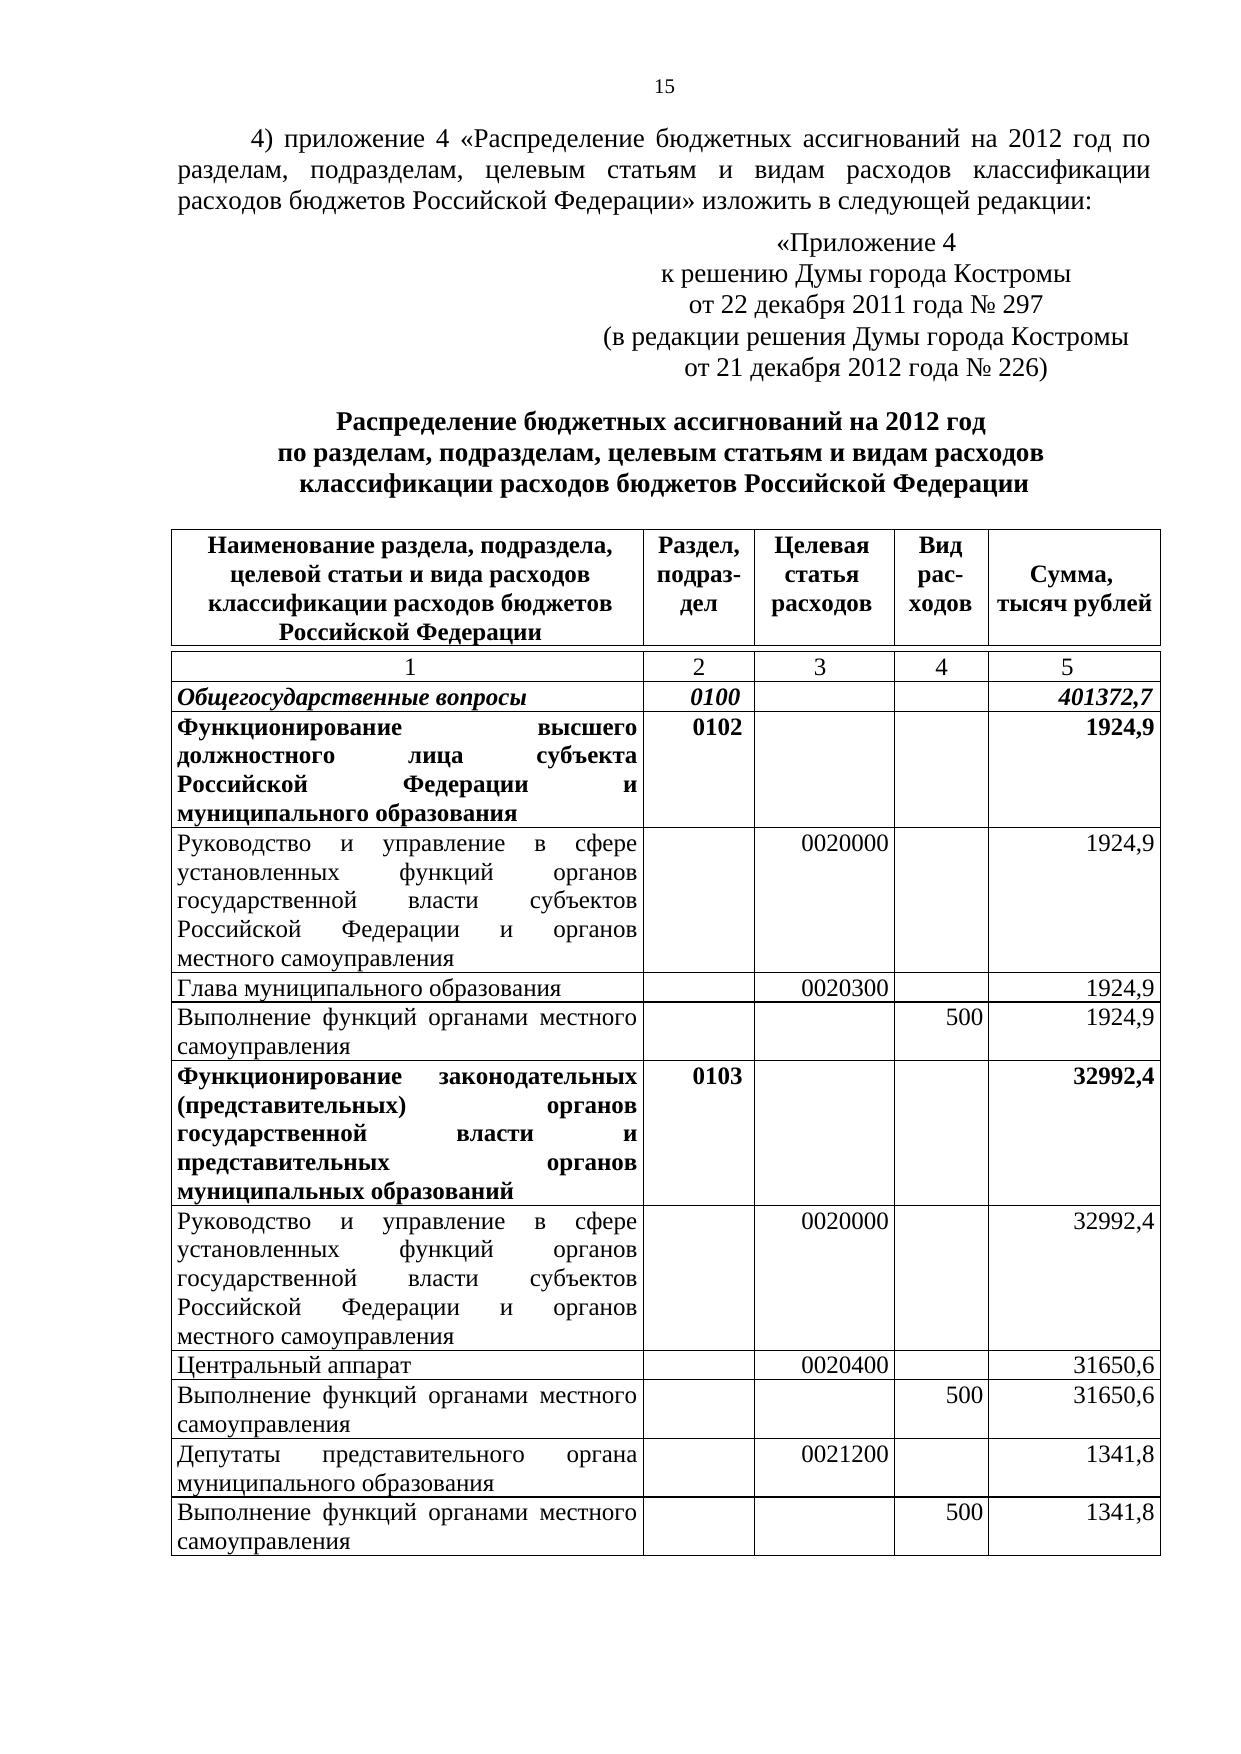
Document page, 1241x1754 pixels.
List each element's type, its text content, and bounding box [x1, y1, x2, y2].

table_cell [755, 1498, 894, 1555]
table_cell [644, 828, 754, 972]
table_header [1161, 651, 1204, 681]
table_cell 500 [895, 1003, 988, 1060]
table_cell Руководство и управление в сфере установленных функций органов государственной власти субъектов Российской Федерации и органов местного самоуправления [172, 828, 643, 972]
table_cell [755, 1061, 894, 1205]
table_cell 500 [895, 1498, 988, 1555]
table_cell Руководство и управление в сфере установленных функций органов государственной власти субъектов Российской Федерации и органов местного самоуправления [172, 1206, 643, 1349]
table_cell 0020000 [755, 828, 894, 972]
table_cell Депутаты представительного органа муниципального образования [172, 1439, 643, 1496]
table_cell [895, 712, 988, 827]
table_header 4 [895, 652, 988, 681]
table_cell 0021200 [755, 1439, 894, 1496]
table_header Целевая статья расходов [755, 530, 894, 645]
table_header Сумма, тысяч рублей [989, 530, 1160, 645]
table_cell [1161, 1350, 1204, 1379]
table_cell [644, 1439, 754, 1496]
table_cell Функционирование высшего должностного лица субъекта Российской Федерации и муниципального образования [172, 712, 643, 827]
table_cell [895, 973, 988, 1001]
table_cell [1161, 1496, 1204, 1555]
table_cell Выполнение функций органами местного самоуправления [172, 1380, 643, 1438]
table_cell [895, 682, 988, 711]
table_cell Функционирование законодательных (представительных) органов государственной власти и представительных органов муниципальных образований [172, 1061, 643, 1205]
table_cell 0100 [644, 682, 754, 711]
table_cell 1924,9 [989, 828, 1160, 972]
table_header Наименование раздела, подраздела, целевой статьи и вида расходов классификации расходов бюджетов Российской Федерации [172, 530, 643, 645]
table_cell [1161, 1438, 1204, 1496]
table_cell [644, 1351, 754, 1379]
table_cell [755, 712, 894, 827]
table_cell 401372,7 [989, 682, 1160, 711]
table_cell 31650,6 [989, 1380, 1160, 1438]
table_header Вид рас-ходов [895, 530, 988, 645]
table_cell Центральный аппарат [172, 1351, 643, 1379]
table_cell [895, 828, 988, 972]
table_cell Выполнение функций органами местного самоуправления [172, 1498, 643, 1555]
table_cell [755, 1003, 894, 1060]
text 4) приложение 4 «Распределение бюджетных ассигнований на 2012 год по разделам, подразделам, целевым статьям и видам расходов классификации расходов бюджетов Российской Федерации» изложить в следующей редакции: [177, 122, 1152, 215]
table_cell [644, 1003, 754, 1060]
table_cell 1924,9 [989, 712, 1160, 827]
table_cell Глава муниципального образования [172, 973, 643, 1001]
table_cell [1161, 1060, 1204, 1205]
table_cell 1924,9 [989, 973, 1160, 1001]
table_cell [895, 1439, 988, 1496]
table_cell 0020000 [755, 1206, 894, 1349]
table_cell [644, 1498, 754, 1555]
table_header [166, 215, 561, 393]
table_cell Общегосударственные вопросы [172, 682, 643, 711]
table_header 1 [172, 652, 643, 681]
table_cell [1161, 1379, 1204, 1438]
table_cell [1161, 1001, 1204, 1060]
table_cell 0103 [644, 1061, 754, 1205]
table_cell 32992,4 [989, 1061, 1160, 1205]
table_cell [644, 1206, 754, 1349]
table_header 2 [644, 652, 754, 681]
table_cell 1341,8 [989, 1439, 1160, 1496]
table_cell 0020300 [755, 973, 894, 1001]
table_cell [895, 1061, 988, 1205]
table_cell 0020400 [755, 1351, 894, 1379]
table_header 3 [755, 652, 894, 681]
table_cell 31650,6 [989, 1351, 1160, 1379]
table_header «Приложение 4 к решению Думы города Костромы от 22 декабря 2011 года № 297 (в редакции решения Думы города Костромы от 21 декабря 2012 года № 226) [561, 215, 1171, 393]
table_cell [895, 1206, 988, 1349]
table_header 5 [989, 652, 1160, 681]
table_cell 1341,8 [989, 1498, 1160, 1555]
table_cell [1161, 972, 1204, 1001]
table_cell 32992,4 [989, 1206, 1160, 1349]
table_cell [1161, 827, 1204, 972]
table_cell [644, 1380, 754, 1438]
table_cell 500 [895, 1380, 988, 1438]
table_cell 1924,9 [989, 1003, 1160, 1060]
table_cell 0102 [644, 712, 754, 827]
table_cell [755, 1380, 894, 1438]
table_cell [1161, 681, 1204, 711]
table_cell [644, 973, 754, 1001]
table_cell Выполнение функций органами местного самоуправления [172, 1003, 643, 1060]
table_header [1161, 529, 1190, 645]
text Распределение бюджетных ассигнований на 2012 год по разделам, подразделам, целевым статьям и видам расходов классификации расходов бюджетов Российской Федерации [177, 405, 1152, 498]
table_header Раздел, подраз-дел [644, 530, 754, 645]
table_cell [1161, 1205, 1204, 1349]
table_cell [1161, 711, 1204, 827]
table_cell [755, 682, 894, 711]
table_cell [895, 1351, 988, 1379]
